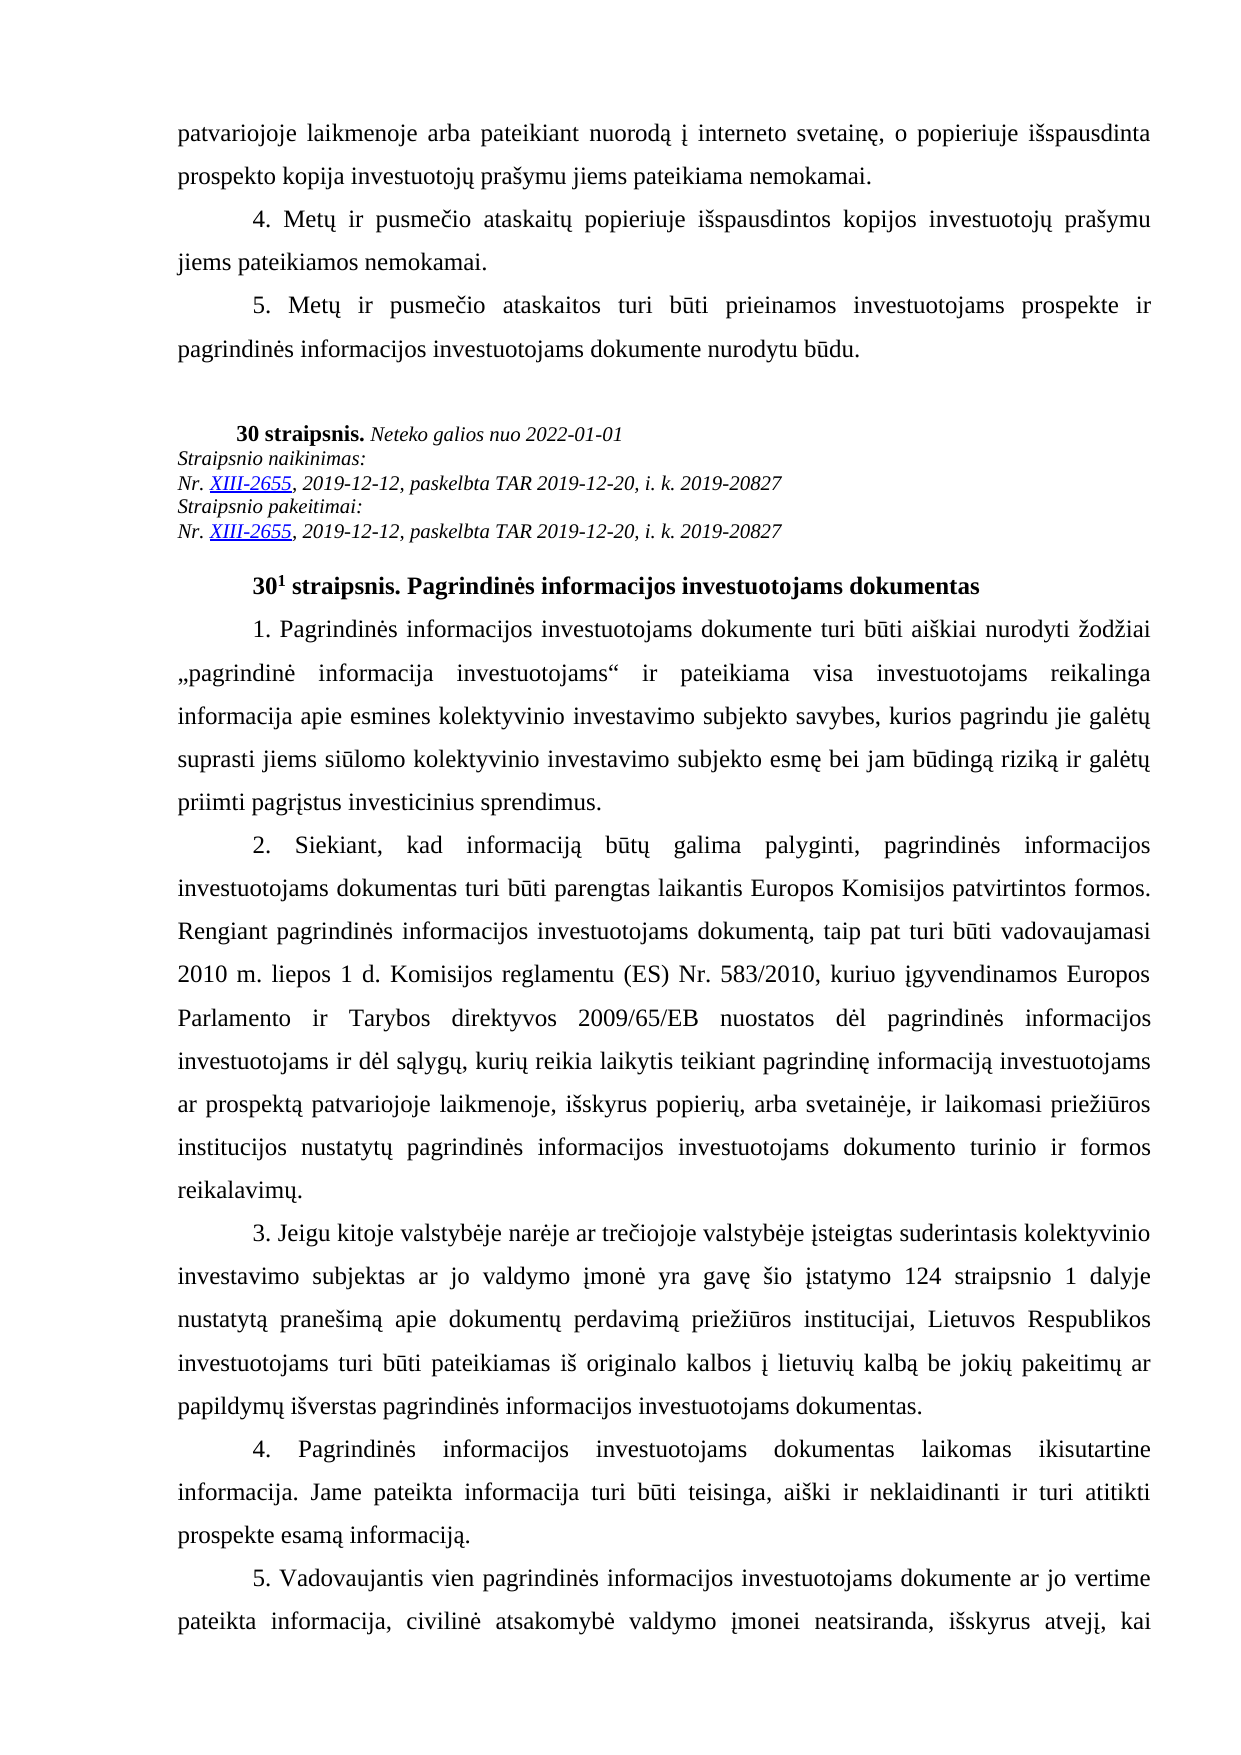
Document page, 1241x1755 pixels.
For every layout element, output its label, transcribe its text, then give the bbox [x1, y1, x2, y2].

text 30 straipsnis. Neteko galios nuo 2022-01-01 [177, 420, 1152, 446]
text 4. Metų ir pusmečio ataskaitų popieriuje išspausdintos kopijos investuotojų prašymu jiems pateikiamos nemokamai. [177, 204, 1152, 276]
text 2. Siekiant, kad informaciją būtų galima palyginti, pagrindinės informacijos investuotojams dokumentas turi būti parengtas laikantis Europos Komisijos patvirtintos formos. Rengiant pagrindinės informacijos investuotojams dokumentą, taip pat turi būti vadovaujamasi 2010 m. liepos 1 d. Komisijos reglamentu (ES) Nr. 583/2010, kuriuo įgyvendinamos Europos Parlamento ir Tarybos direktyvos 2009/65/EB nuostatos dėl pagrindinės informacijos investuotojams ir dėl sąlygų, kurių reikia laikytis teikiant pagrindinę informaciją investuotojams ar prospektą patvariojoje laikmenoje, išskyrus popierių, arba svetainėje, ir laikomasi priežiūros institucijos nustatytų pagrindinės informacijos investuotojams dokumento turinio ir formos reikalavimų. [177, 830, 1152, 1204]
text 301 straipsnis. Pagrindinės informacijos investuotojams dokumentas [177, 571, 1152, 600]
text 5. Vadovaujantis vien pagrindinės informacijos investuotojams dokumente ar jo vertime pateikta informacija, civilinė atsakomybė valdymo įmonei neatsiranda, išskyrus atvejį, kai [177, 1563, 1152, 1635]
text Nr. XIII-2655, 2019-12-12, paskelbta TAR 2019-12-20, i. k. 2019-20827 [177, 518, 1152, 543]
text 5. Metų ir pusmečio ataskaitos turi būti prieinamos investuotojams prospekte ir pagrindinės informacijos investuotojams dokumente nurodytu būdu. [177, 291, 1152, 362]
text patvariojoje laikmenoje arba pateikiant nuorodą į interneto svetainę, o popieriuje išspausdinta prospekto kopija investuotojų prašymu jiems pateikiama nemokamai. [177, 118, 1152, 190]
text Straipsnio pakeitimai: [177, 494, 1152, 518]
text 4. Pagrindinės informacijos investuotojams dokumentas laikomas ikisutartine informacija. Jame pateikta informacija turi būti teisinga, aiški ir neklaidinanti ir turi atitikti prospekte esamą informaciją. [177, 1434, 1152, 1549]
text 3. Jeigu kitoje valstybėje narėje ar trečiojoje valstybėje įsteigtas suderintasis kolektyvinio investavimo subjektas ar jo valdymo įmonė yra gavę šio įstatymo 124 straipsnio 1 dalyje nustatytą pranešimą apie dokumentų perdavimą priežiūros institucijai, Lietuvos Respublikos investuotojams turi būti pateikiamas iš originalo kalbos į lietuvių kalbą be jokių pakeitimų ar papildymų išverstas pagrindinės informacijos investuotojams dokumentas. [177, 1218, 1152, 1419]
text Straipsnio naikinimas: [177, 446, 1152, 470]
text Nr. XIII-2655, 2019-12-12, paskelbta TAR 2019-12-20, i. k. 2019-20827 [177, 470, 1152, 494]
text 1. Pagrindinės informacijos investuotojams dokumente turi būti aiškiai nurodyti žodžiai „pagrindinė informacija investuotojams“ ir pateikiama visa investuotojams reikalinga informacija apie esmines kolektyvinio investavimo subjekto savybes, kurios pagrindu jie galėtų suprasti jiems siūlomo kolektyvinio investavimo subjekto esmę bei jam būdingą riziką ir galėtų priimti pagrįstus investicinius sprendimus. [177, 614, 1152, 816]
